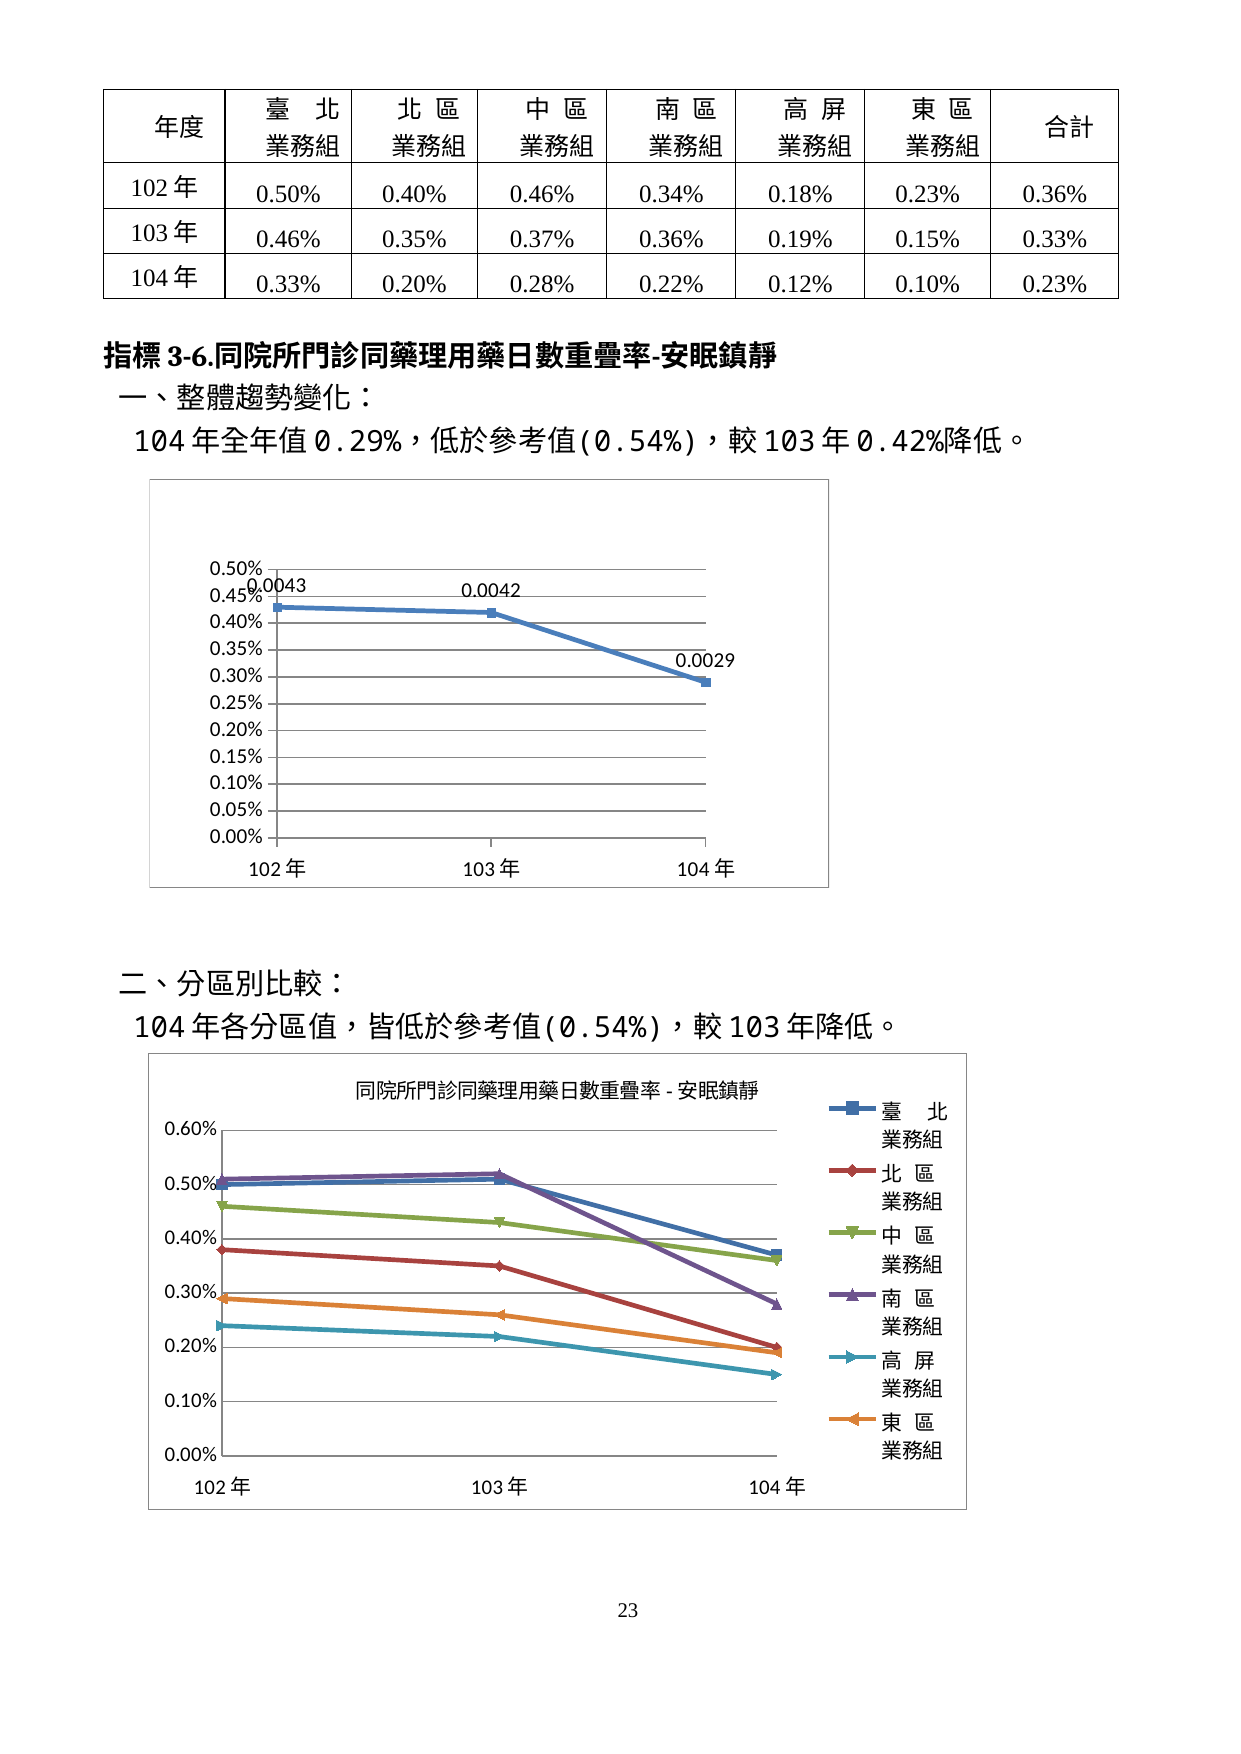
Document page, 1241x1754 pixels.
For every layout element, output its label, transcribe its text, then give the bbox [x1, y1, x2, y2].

table_cell [967, 1449, 1030, 1483]
table_cell 0.40% [352, 163, 477, 207]
table_cell 0.35% [352, 209, 477, 253]
table_cell 0.23% [865, 163, 990, 207]
table_cell 年度 [104, 90, 224, 162]
table_cell 一、整體趨勢變化： [104, 375, 551, 417]
table_cell [104, 1177, 148, 1211]
table_cell [769, 961, 921, 1003]
table_cell 0.18% [736, 163, 864, 207]
table_cell [551, 1046, 661, 1053]
table_cell [1030, 1046, 1125, 1108]
table_cell [1030, 961, 1125, 1003]
table_cell [104, 1109, 148, 1143]
table_cell [1030, 1483, 1125, 1517]
table_cell [1030, 1449, 1125, 1483]
table_cell [1119, 298, 1125, 333]
table_cell [1030, 1381, 1125, 1415]
table_cell [661, 1046, 769, 1053]
table_cell [1030, 1003, 1125, 1046]
table_cell [104, 1046, 283, 1074]
table_cell 0.15% [865, 209, 990, 253]
table_cell [921, 1003, 1030, 1046]
table_cell 0.36% [607, 209, 735, 253]
table_cell 0.46% [226, 209, 351, 253]
table_cell [1030, 508, 1125, 598]
table_cell [921, 1046, 1030, 1108]
table_cell [1030, 1143, 1125, 1177]
table_cell 臺 北 業務組 [226, 90, 351, 162]
table_cell 102年 [104, 163, 224, 207]
table_cell [104, 1483, 283, 1517]
table_cell 104年 [104, 254, 224, 298]
table_cell [283, 1510, 428, 1517]
table_cell [921, 1517, 1030, 1551]
table_cell [921, 961, 1030, 1003]
table_cell 0.19% [736, 209, 864, 253]
table_cell 0.33% [991, 209, 1118, 253]
table_cell [104, 1313, 148, 1347]
table_cell [104, 599, 149, 689]
table_cell 南 區 業務組 [607, 90, 735, 162]
table_cell [1030, 689, 1125, 780]
table_cell [104, 1517, 283, 1551]
table_cell [428, 888, 551, 961]
table_cell [551, 1517, 661, 1551]
table_cell 0.33% [226, 254, 351, 298]
table_cell [1030, 780, 1125, 870]
table_cell [830, 780, 921, 870]
table_cell [1030, 1279, 1125, 1313]
table_cell [1030, 599, 1125, 689]
table_cell [661, 1517, 769, 1551]
table_cell 高 屏 業務組 [736, 90, 864, 162]
table_cell [769, 375, 921, 417]
table_cell 中 區 業務組 [478, 90, 606, 162]
table_cell [256, 299, 407, 333]
table_cell [1119, 162, 1125, 207]
table_cell [551, 375, 661, 417]
table_cell [104, 1347, 148, 1381]
table_cell [661, 961, 769, 1003]
table_cell [1030, 1109, 1125, 1143]
table_cell [104, 1415, 148, 1449]
table_cell [967, 1415, 1030, 1449]
table_cell [764, 299, 921, 333]
table_cell [769, 1046, 921, 1053]
table_cell [967, 1143, 1030, 1177]
table_cell 0.36% [991, 163, 1118, 207]
table_cell [104, 1449, 148, 1483]
table_header [104, 1074, 148, 1108]
table_cell [921, 780, 1030, 870]
table_cell [1030, 1517, 1125, 1551]
table_cell [104, 508, 149, 598]
table_cell [921, 508, 1030, 598]
table_cell 合計 [991, 90, 1118, 162]
table_cell 指標3-6.同院所門診同藥理用藥日數重疊率-安眠鎮靜 [104, 333, 1125, 375]
table_cell [1030, 1313, 1125, 1347]
table_cell 0.28% [478, 254, 606, 298]
table_cell [967, 1347, 1030, 1381]
table_cell 0.22% [607, 254, 735, 298]
table_cell 104年全年值0.29%，低於參考值(0.54%)，較103年0.42%降低。 [104, 417, 1125, 508]
table_cell [653, 299, 763, 333]
table_cell [428, 1046, 551, 1053]
table_cell [104, 689, 149, 780]
table_cell [551, 888, 661, 961]
table_cell [921, 689, 1030, 780]
table_cell [967, 1313, 1030, 1347]
table_cell 二、分區別比較： [104, 961, 551, 1003]
table_cell [283, 888, 428, 961]
table_cell [283, 1517, 428, 1551]
table_cell [661, 1510, 769, 1517]
table_cell [1030, 870, 1125, 961]
table_cell [104, 780, 149, 870]
table_cell 0.37% [478, 209, 606, 253]
table_cell 北 區 業務組 [352, 90, 477, 162]
table_cell 103年 [104, 209, 224, 253]
table_cell [967, 1177, 1030, 1211]
table_cell [104, 1279, 148, 1313]
table_cell [921, 870, 1030, 961]
table_cell 0.20% [352, 254, 477, 298]
table_cell [1119, 208, 1125, 253]
table_cell 東 區 業務組 [865, 90, 990, 162]
table_cell [661, 375, 769, 417]
table_cell [1030, 1415, 1125, 1449]
table_cell [104, 1211, 148, 1245]
table_cell [921, 599, 1030, 689]
table_cell [1030, 375, 1125, 417]
table_cell [921, 299, 1021, 333]
table_cell [769, 870, 921, 961]
table_cell 0.12% [736, 254, 864, 298]
table_cell [1030, 1211, 1125, 1245]
table_cell [769, 1510, 921, 1517]
table_cell [830, 599, 921, 689]
table_cell [283, 1046, 428, 1053]
table_cell 0.23% [991, 254, 1118, 298]
table_cell [551, 961, 661, 1003]
table_cell [967, 1211, 1030, 1245]
table_cell [104, 1143, 148, 1177]
table_cell [104, 1381, 148, 1415]
table_cell [1030, 1177, 1125, 1211]
table_cell 0.50% [226, 163, 351, 207]
table_cell [967, 1381, 1030, 1415]
table_cell [1119, 253, 1125, 298]
table_cell [921, 375, 1030, 417]
table_cell [104, 299, 256, 333]
table_cell [104, 870, 283, 961]
table_cell [1030, 1347, 1125, 1381]
table_cell [1021, 299, 1118, 333]
table_cell [1119, 89, 1125, 162]
table_cell [967, 1279, 1030, 1313]
table_cell [769, 1517, 921, 1551]
table_cell [967, 1245, 1030, 1279]
table_cell [1030, 1245, 1125, 1279]
table_cell [104, 1245, 148, 1279]
table_cell [921, 1483, 1030, 1517]
table_cell [551, 1510, 661, 1517]
table_cell 0.10% [865, 254, 990, 298]
table_cell [967, 1109, 1030, 1143]
table_cell 104年各分區值，皆低於參考值(0.54%)，較103年降低。 [104, 1003, 921, 1046]
table_cell [661, 888, 769, 961]
table_cell 0.34% [607, 163, 735, 207]
table_cell [428, 1517, 551, 1551]
table_cell 0.46% [478, 163, 606, 207]
table_cell [428, 1510, 551, 1517]
table_cell [830, 508, 921, 598]
table_cell [830, 689, 921, 780]
table_cell [407, 299, 540, 333]
table_cell [540, 299, 653, 333]
